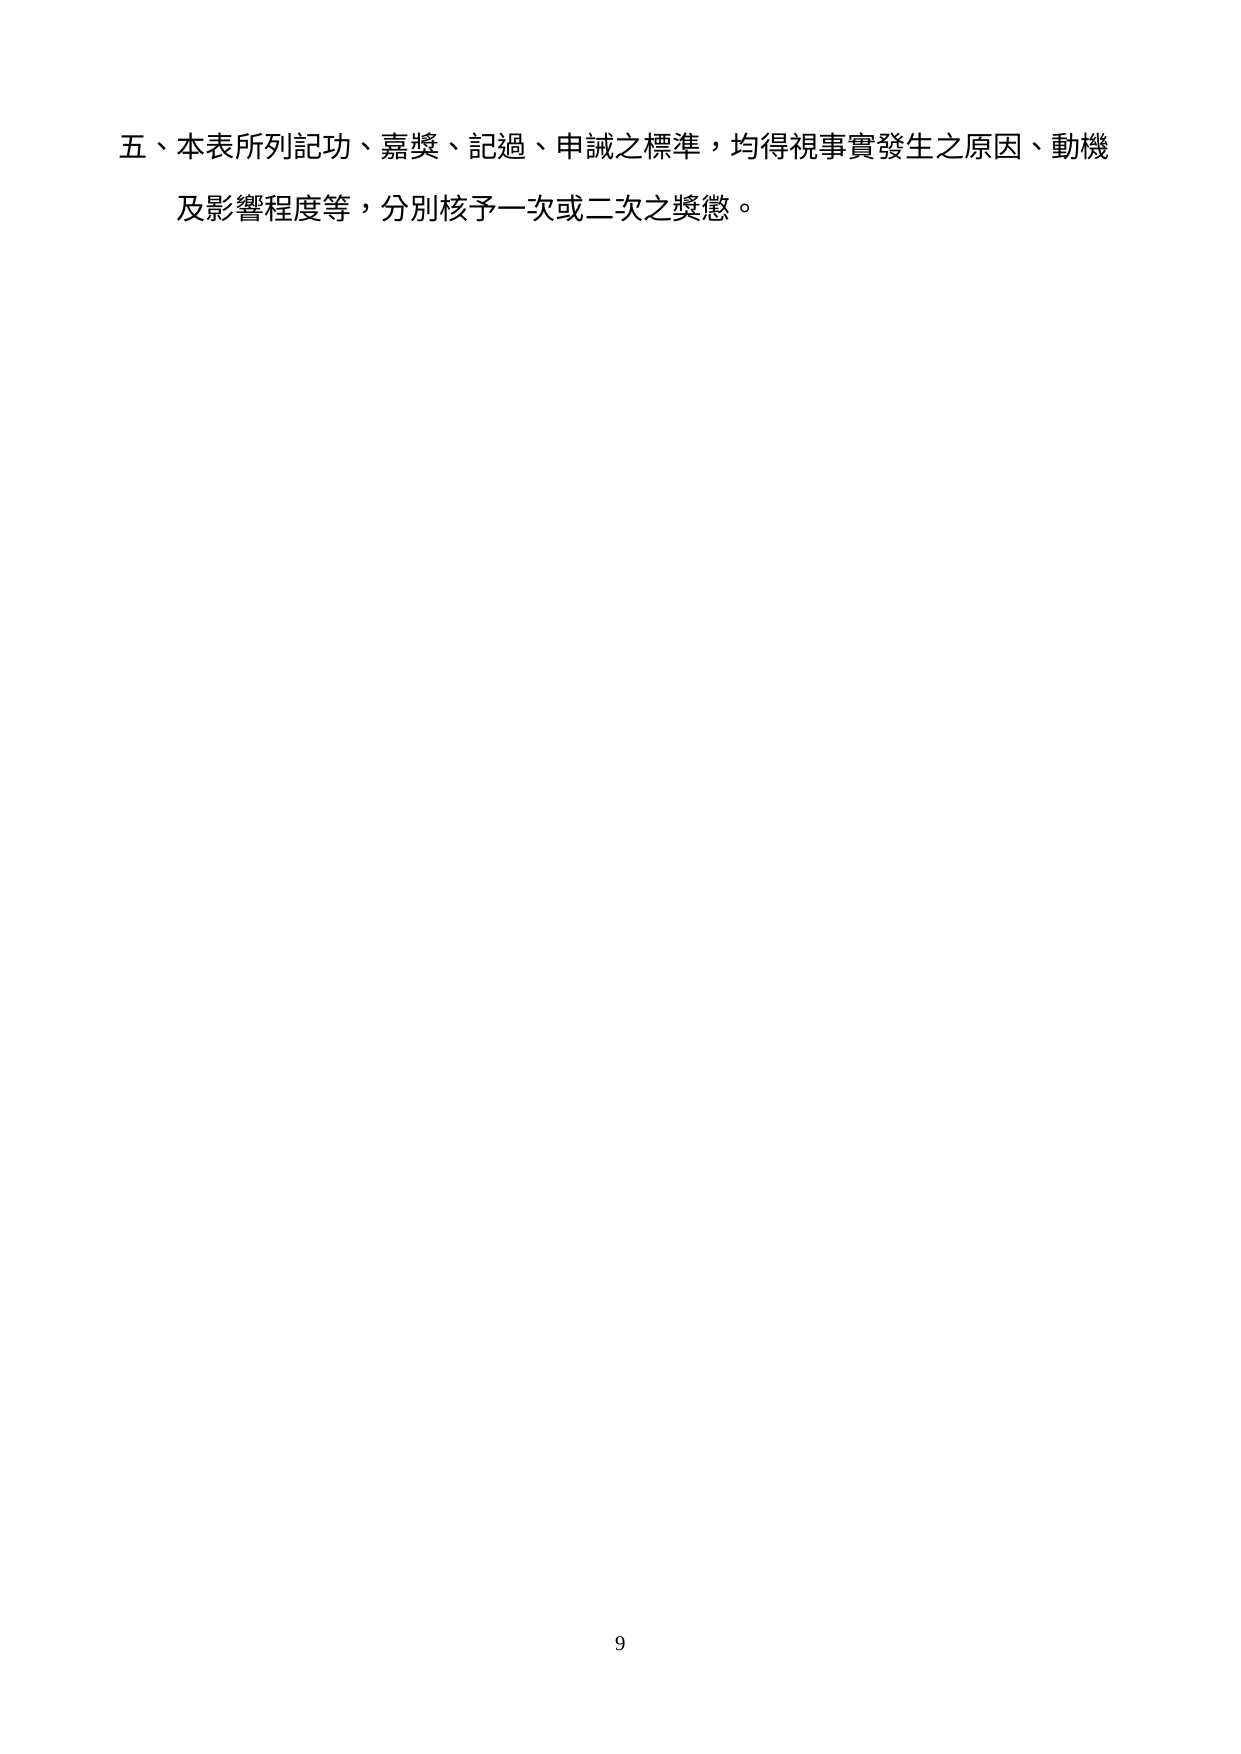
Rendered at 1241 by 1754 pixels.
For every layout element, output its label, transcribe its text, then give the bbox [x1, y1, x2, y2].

text 五、本表所列記功、嘉獎、記過、申誡之標準，均得視事實發生之原因、動機及影響程度等，分別核予一次或二次之獎懲。 [118, 103, 1122, 228]
